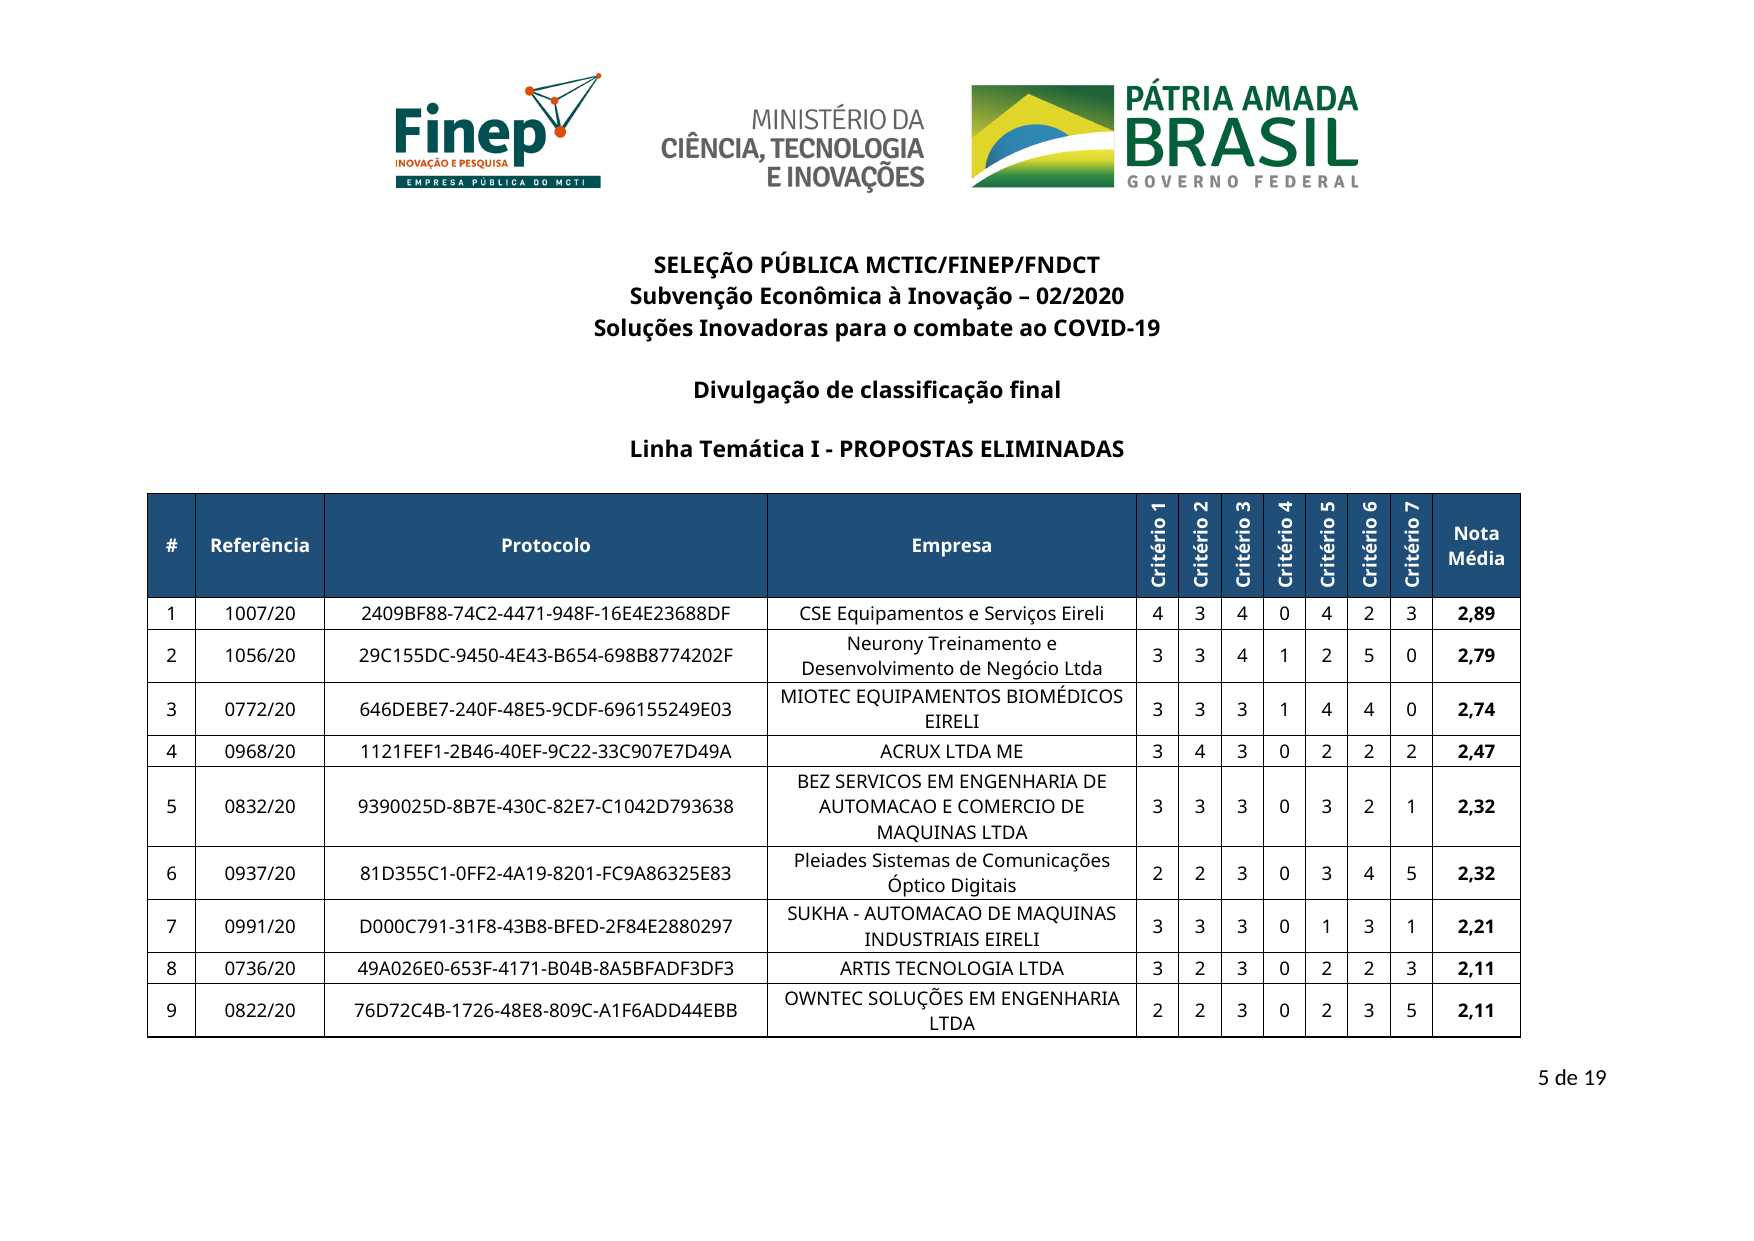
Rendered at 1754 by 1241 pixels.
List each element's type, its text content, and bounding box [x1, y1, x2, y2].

table_cell 1056/20 [196, 630, 324, 682]
table_cell 49A026E0-653F-4171-B04B-8A5BFADF3DF3 [325, 953, 767, 983]
table_cell 76D72C4B-1726-48E8-809C-A1F6ADD44EBB [325, 984, 767, 1036]
table_cell SUKHA - AUTOMACAO DE MAQUINAS INDUSTRIAIS EIRELI [768, 900, 1136, 952]
table_cell 9 [148, 984, 195, 1036]
table_cell 3 [148, 683, 195, 735]
table_cell 0 [1264, 598, 1305, 628]
picture [395, 73, 1359, 193]
table_cell 4 [1222, 598, 1263, 628]
table_cell 3 [1391, 953, 1432, 983]
table_cell 9390025D-8B7E-430C-82E7-C1042D793638 [325, 767, 767, 846]
table_cell 2409BF88-74C2-4471-948F-16E4E23688DF [325, 598, 767, 628]
table_cell 2,11 [1433, 984, 1520, 1036]
table_cell 4 [148, 736, 195, 766]
table_header Critério 6 [1348, 494, 1390, 597]
table_cell 0 [1264, 953, 1305, 983]
table_cell 81D355C1-0FF2-4A19-8201-FC9A86325E83 [325, 847, 767, 899]
table_header Protocolo [325, 494, 767, 597]
table_header Critério 3 [1222, 494, 1263, 597]
table_cell 1 [1264, 630, 1305, 682]
table_cell 1 [1391, 900, 1432, 952]
table_cell 2 [1306, 630, 1347, 682]
table_cell 3 [1137, 900, 1178, 952]
table_cell 3 [1348, 984, 1390, 1036]
table_cell 2,32 [1433, 767, 1520, 846]
table_cell 3 [1222, 984, 1263, 1036]
table_cell 0 [1264, 984, 1305, 1036]
table_cell 2,11 [1433, 953, 1520, 983]
table_cell 3 [1348, 900, 1390, 952]
table_cell 3 [1179, 683, 1221, 735]
table_cell 3 [1179, 630, 1221, 682]
table_cell 3 [1222, 736, 1263, 766]
table_cell 3 [1222, 953, 1263, 983]
table_header Critério 4 [1264, 494, 1305, 597]
table_header Critério 1 [1137, 494, 1178, 597]
table_cell 8 [148, 953, 195, 983]
table_cell 0772/20 [196, 683, 324, 735]
table_cell 3 [1391, 598, 1432, 628]
table_cell ARTIS TECNOLOGIA LTDA [768, 953, 1136, 983]
table_cell 2 [1137, 847, 1178, 899]
table_cell 2 [148, 630, 195, 682]
table_cell 2 [1348, 953, 1390, 983]
table_cell 2 [1391, 736, 1432, 766]
table_cell 3 [1306, 767, 1347, 846]
table_cell OWNTEC SOLUÇÕES EM ENGENHARIA LTDA [768, 984, 1136, 1036]
table_header Referência [196, 494, 324, 597]
table_cell 2 [1306, 953, 1347, 983]
table_cell 2 [1348, 736, 1390, 766]
table_cell 4 [1306, 683, 1347, 735]
table_cell 3 [1179, 598, 1221, 628]
table_cell 5 [1391, 984, 1432, 1036]
table_cell 3 [1137, 953, 1178, 983]
table_cell 2 [1137, 984, 1178, 1036]
table_cell D000C791-31F8-43B8-BFED-2F84E2880297 [325, 900, 767, 952]
table_cell 2 [1306, 736, 1347, 766]
table_header Critério 7 [1391, 494, 1432, 597]
table_cell 5 [1348, 630, 1390, 682]
table_cell 2,47 [1433, 736, 1520, 766]
table_cell BEZ SERVICOS EM ENGENHARIA DE AUTOMACAO E COMERCIO DE MAQUINAS LTDA [768, 767, 1136, 846]
table_cell 2,74 [1433, 683, 1520, 735]
table_cell 0991/20 [196, 900, 324, 952]
table_cell 2,21 [1433, 900, 1520, 952]
table_cell 0 [1391, 630, 1432, 682]
table_cell 5 [148, 767, 195, 846]
table_cell Neurony Treinamento e Desenvolvimento de Negócio Ltda [768, 630, 1136, 682]
table_cell 1007/20 [196, 598, 324, 628]
table_cell 3 [1222, 847, 1263, 899]
table_cell 4 [1306, 598, 1347, 628]
table_cell 7 [148, 900, 195, 952]
table_cell 3 [1306, 847, 1347, 899]
table_cell 6 [148, 847, 195, 899]
table_cell 3 [1179, 767, 1221, 846]
table_cell 3 [1179, 900, 1221, 952]
table_cell 0832/20 [196, 767, 324, 846]
table_cell 29C155DC-9450-4E43-B654-698B8774202F [325, 630, 767, 682]
table_header Critério 2 [1179, 494, 1221, 597]
table_cell 2 [1348, 598, 1390, 628]
table_cell 3 [1137, 736, 1178, 766]
table_cell 2 [1179, 953, 1221, 983]
table_cell 3 [1137, 630, 1178, 682]
table_cell 0 [1264, 767, 1305, 846]
table_cell 646DEBE7-240F-48E5-9CDF-696155249E03 [325, 683, 767, 735]
table_cell 1 [1264, 683, 1305, 735]
table_cell 2,79 [1433, 630, 1520, 682]
table_cell 4 [1222, 630, 1263, 682]
table_cell MIOTEC EQUIPAMENTOS BIOMÉDICOS EIRELI [768, 683, 1136, 735]
table_cell 2 [1348, 767, 1390, 846]
table_cell 1 [1391, 767, 1432, 846]
table_cell 1 [1306, 900, 1347, 952]
table_cell 4 [1348, 683, 1390, 735]
table_cell 3 [1222, 767, 1263, 846]
table_header Critério 5 [1306, 494, 1347, 597]
table_cell 0 [1391, 683, 1432, 735]
table_cell CSE Equipamentos e Serviços Eireli [768, 598, 1136, 628]
table_cell 0 [1264, 847, 1305, 899]
table_cell 0822/20 [196, 984, 324, 1036]
table_cell 0 [1264, 900, 1305, 952]
table_cell 1121FEF1-2B46-40EF-9C22-33C907E7D49A [325, 736, 767, 766]
table_cell Pleiades Sistemas de Comunicações Óptico Digitais [768, 847, 1136, 899]
table_cell 4 [1348, 847, 1390, 899]
table_cell 0937/20 [196, 847, 324, 899]
table_cell 2 [1306, 984, 1347, 1036]
table_cell 4 [1179, 736, 1221, 766]
table_cell 5 [1391, 847, 1432, 899]
table_header Empresa [768, 494, 1136, 597]
table_cell 0 [1264, 736, 1305, 766]
table_header # [148, 494, 195, 597]
table_cell ACRUX LTDA ME [768, 736, 1136, 766]
table_cell 2,89 [1433, 598, 1520, 628]
table_cell 3 [1137, 767, 1178, 846]
table_cell 2 [1179, 984, 1221, 1036]
table_cell 2,32 [1433, 847, 1520, 899]
table_cell 3 [1222, 900, 1263, 952]
table_cell 2 [1179, 847, 1221, 899]
table_cell 3 [1222, 683, 1263, 735]
table_cell 4 [1137, 598, 1178, 628]
table_header Nota Média [1433, 494, 1520, 597]
table_cell 0736/20 [196, 953, 324, 983]
table_cell 1 [148, 598, 195, 628]
table_cell 0968/20 [196, 736, 324, 766]
table_cell 3 [1137, 683, 1178, 735]
